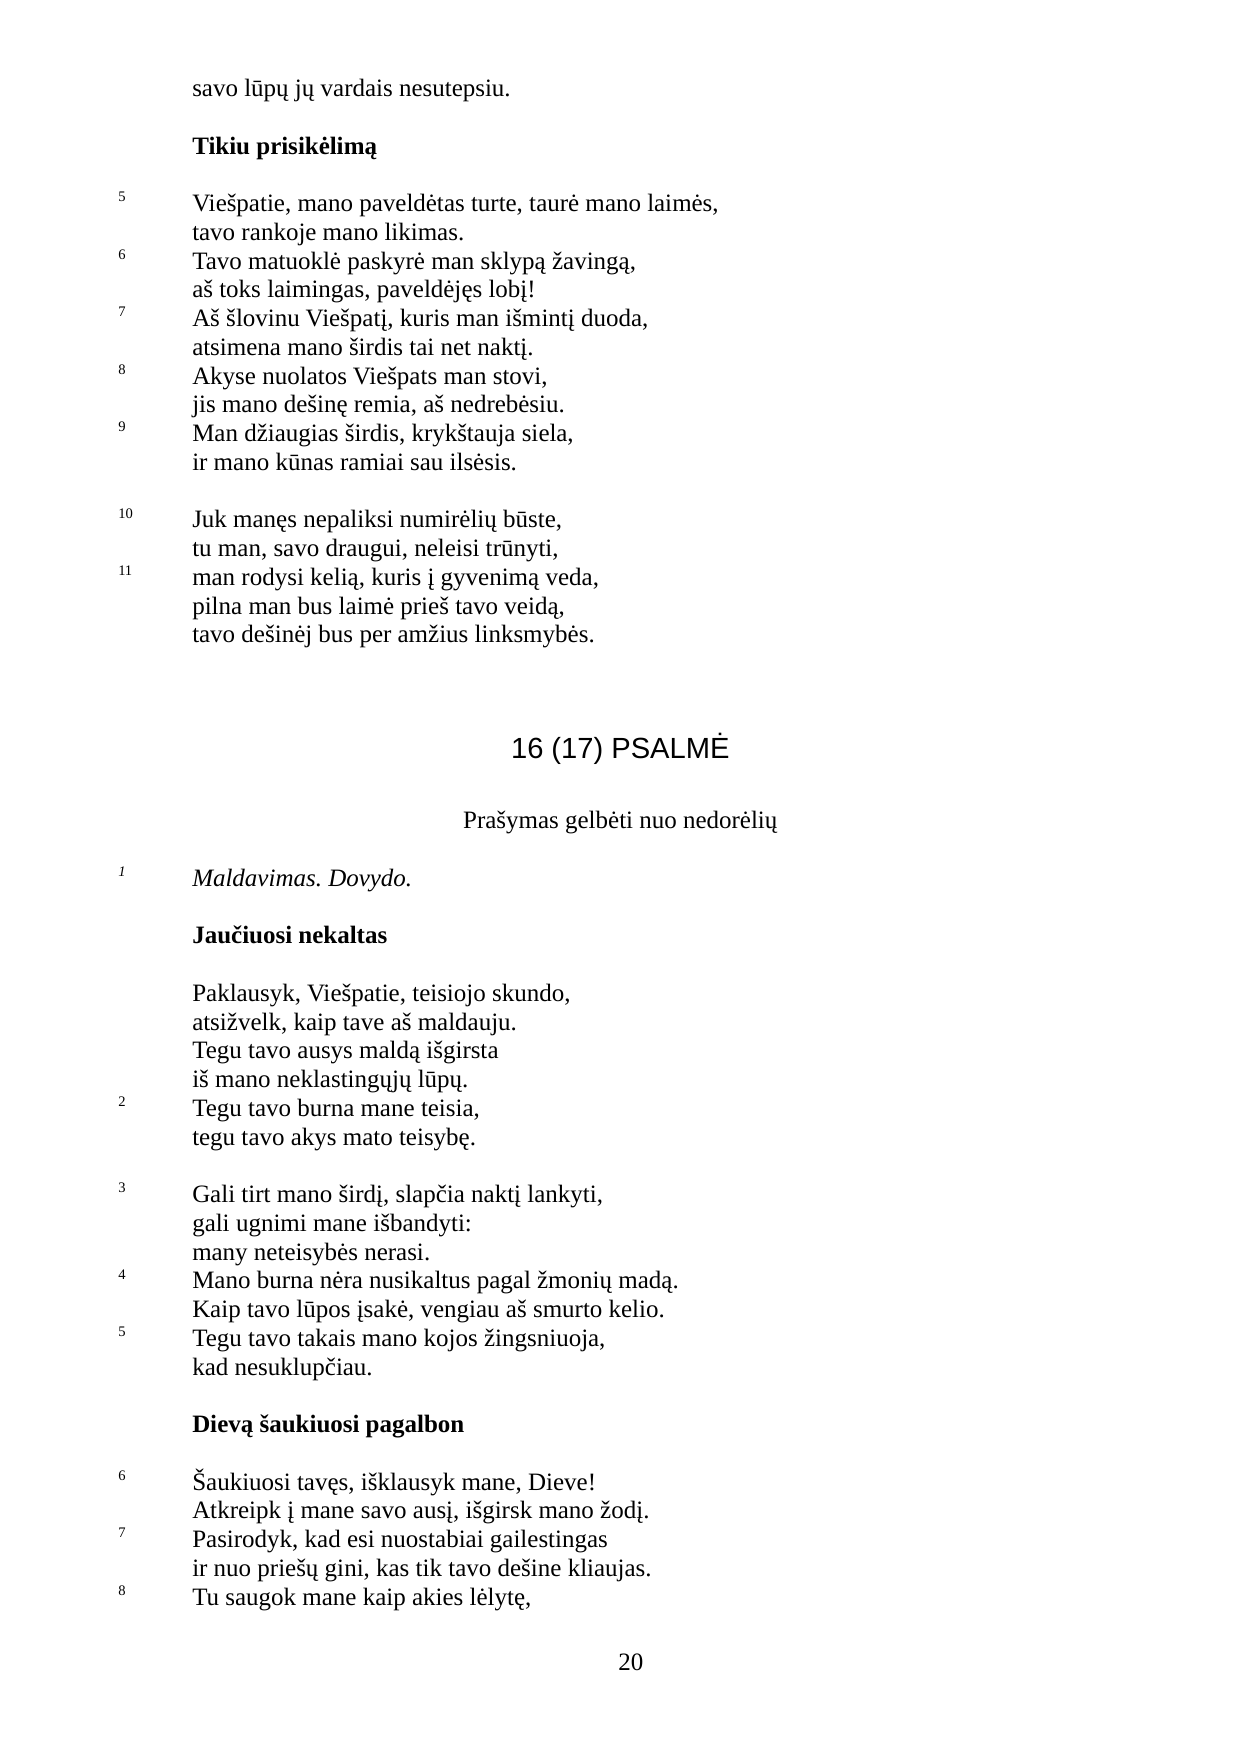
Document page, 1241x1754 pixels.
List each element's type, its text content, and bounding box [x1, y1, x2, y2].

text 5 Viešpatie, mano paveldėtas turte, taurė mano laimės, [118, 188, 1122, 217]
text 9 Man džiaugias širdis, krykštauja siela, [118, 418, 1122, 447]
text savo lūpų jų vardais nesutepsiu. [118, 73, 1122, 102]
text 8 Tu saugok mane kaip akies lėlytę, [118, 1582, 1122, 1611]
text 4 Mano burna nėra nusikaltus pagal žmonių madą. [118, 1266, 1122, 1294]
text 5 Tegu tavo takais mano kojos žingsniuoja, [118, 1323, 1122, 1352]
text tavo dešinėj bus per amžius linksmybės. [118, 619, 1122, 648]
text gali ugnimi mane išbandyti: [118, 1208, 1122, 1237]
text 2 Tegu tavo burna mane teisia, [118, 1093, 1122, 1122]
text jis mano dešinę remia, aš nedrebėsiu. [118, 389, 1122, 418]
text kad nesuklupčiau. [118, 1352, 1122, 1381]
text 1 Maldavimas. Dovydo. [118, 863, 1122, 892]
text Prašymas gelbėti nuo nedorėlių [118, 806, 1122, 834]
text ir nuo priešų gini, kas tik tavo dešine kliaujas. [118, 1553, 1122, 1582]
text 7 Pasirodyk, kad esi nuostabiai gailestingas [118, 1524, 1122, 1553]
text 7 Aš šlovinu Viešpatį, kuris man išmintį duoda, [118, 303, 1122, 332]
text Kaip tavo lūpos įsakė, vengiau aš smurto kelio. [118, 1294, 1122, 1323]
text Paklausyk, Viešpatie, teisiojo skundo, [118, 978, 1122, 1007]
text iš mano neklastingųjų lūpų. [118, 1064, 1122, 1093]
text tavo rankoje mano likimas. [118, 217, 1122, 246]
text 6 Tavo matuoklė paskyrė man sklypą žavingą, [118, 246, 1122, 274]
text tegu tavo akys mato teisybę. [118, 1122, 1122, 1151]
text atsimena mano širdis tai net naktį. [118, 332, 1122, 361]
text atsižvelk, kaip tave aš maldauju. [118, 1007, 1122, 1036]
text pilna man bus laimė prieš tavo veidą, [118, 591, 1122, 619]
text 8 Akyse nuolatos Viešpats man stovi, [118, 361, 1122, 389]
text 6 Šaukiuosi tavęs, išklausyk mane, Dieve! [118, 1467, 1122, 1496]
text Tegu tavo ausys maldą išgirsta [118, 1036, 1122, 1064]
text Tikiu prisikėlimą [118, 131, 1122, 159]
text 11 man rodysi kelią, kuris į gyvenimą veda, [118, 562, 1122, 591]
text many neteisybės nerasi. [118, 1237, 1122, 1266]
text tu man, savo draugui, neleisi trūnyti, [118, 533, 1122, 562]
subtitle 16 (17) PSALMĖ [118, 731, 1122, 764]
text Jaučiuosi nekaltas [118, 921, 1122, 949]
text Dievą šaukiuosi pagalbon [118, 1409, 1122, 1438]
text aš toks laimingas, paveldėjęs lobį! [118, 274, 1122, 303]
text Atkreipk į mane savo ausį, išgirsk mano žodį. [118, 1496, 1122, 1524]
text 10 Juk manęs nepaliksi numirėlių būste, [118, 504, 1122, 533]
text 3 Gali tirt mano širdį, slapčia naktį lankyti, [118, 1179, 1122, 1208]
text ir mano kūnas ramiai sau ilsėsis. [118, 447, 1122, 476]
